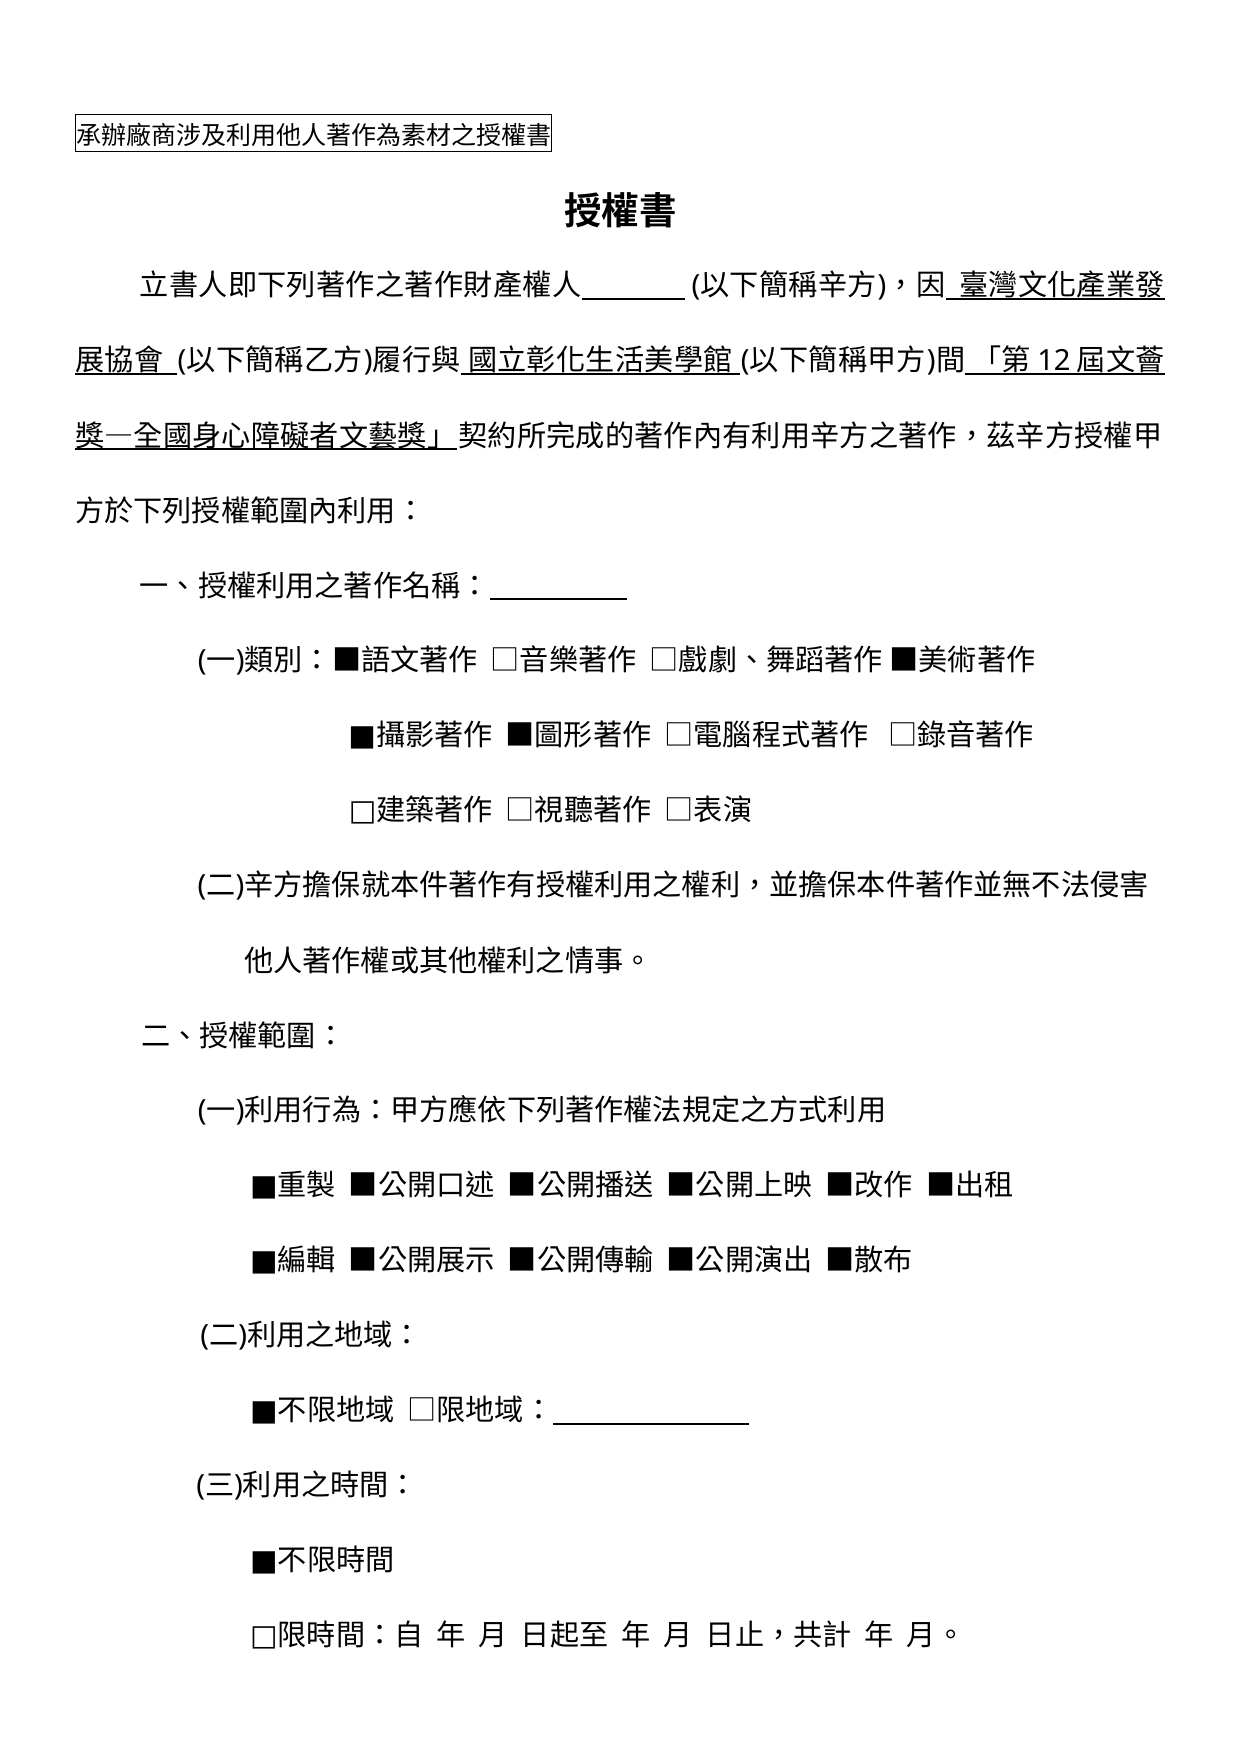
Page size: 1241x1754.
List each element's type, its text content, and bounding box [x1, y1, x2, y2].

text (二)辛方擔保就本件著作有授權利用之權利，並擔保本件著作並無不法侵害他人著作權或其他權利之情事。 [197, 839, 1165, 989]
text 授權書 [75, 164, 1165, 239]
text ■不限地域 □限地域： [196, 1364, 1165, 1439]
text (一)利用行為：甲方應依下列著作權法規定之方式利用 [198, 1064, 1165, 1139]
text 一、授權利用之著作名稱： [139, 539, 1165, 614]
text ■編輯 ■公開展示 ■公開傳輸 ■公開演出 ■散布 [200, 1214, 1165, 1289]
text (三)利用之時間： [196, 1439, 1165, 1514]
text □建築著作 □視聽著作 □表演 [331, 764, 1165, 839]
text (二)利用之地域： [196, 1289, 1165, 1364]
text ■重製 ■公開口述 ■公開播送 ■公開上映 ■改作 ■出租 [200, 1139, 1165, 1214]
text 二、授權範圍： [141, 989, 1165, 1064]
text 承辦廠商涉及利用他人著作為素材之授權書 [75, 89, 1165, 164]
text (一)類別：■語文著作 □音樂著作 □戲劇、舞蹈著作 ■美術著作 [198, 614, 1165, 689]
text ■不限時間 [250, 1514, 1165, 1589]
text 立書人即下列著作之著作財產權人 (以下簡稱辛方)，因 臺灣文化產業發展協會 (以下簡稱乙方)履行與 國立彰化生活美學館 (以下簡稱甲方)間 「第12屆文薈獎—全國身心障礙者文藝獎」契約所完成的著作內有利用辛方之著作，茲辛方授權甲方於下列授權範圍內利用： [75, 239, 1165, 539]
text □限時間：自 年 月 日起至 年 月 日止，共計 年 月。 [250, 1589, 1165, 1664]
text ■攝影著作 ■圖形著作 □電腦程式著作 □錄音著作 [331, 689, 1165, 764]
